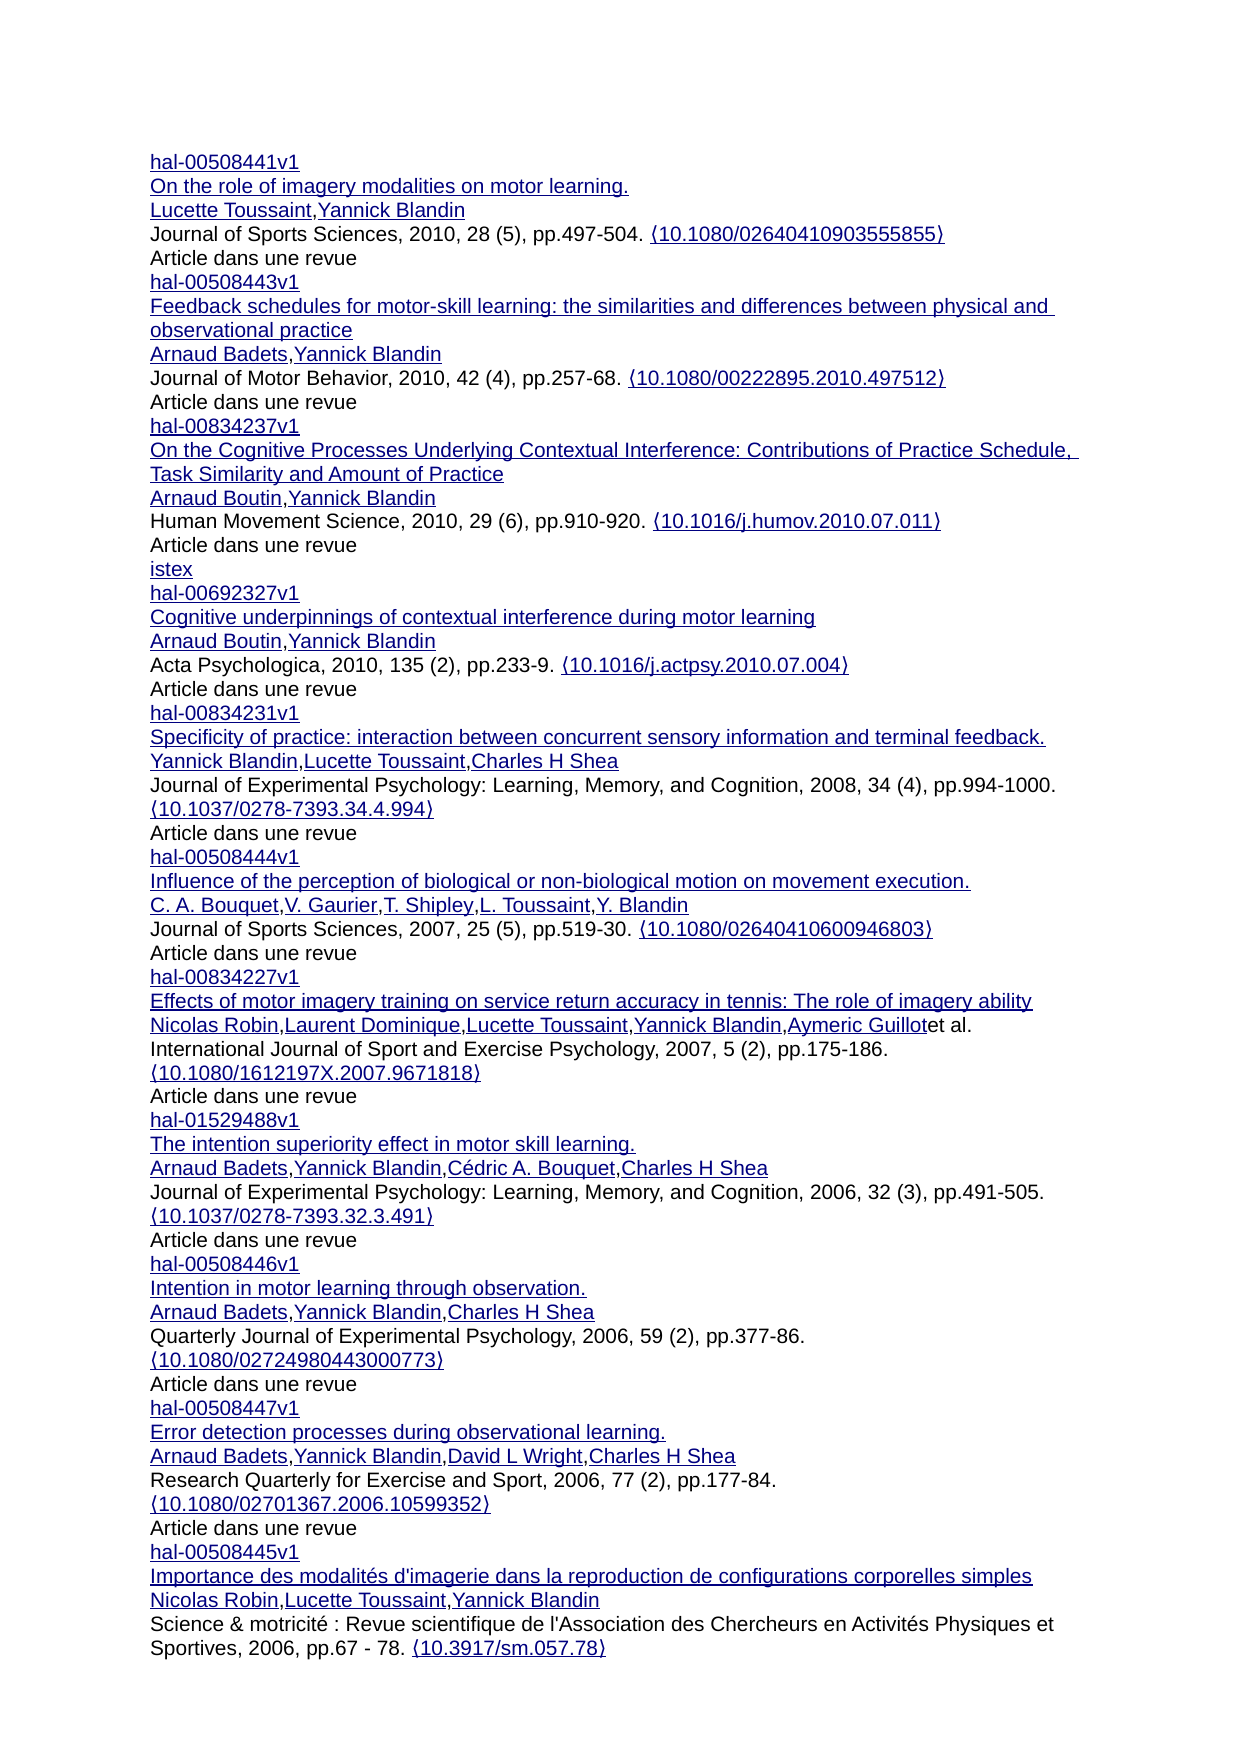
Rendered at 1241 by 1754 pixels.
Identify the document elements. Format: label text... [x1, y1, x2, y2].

table_cell Feedback schedules for motor-skill learning: the similarities and differences between physical and observational practice Arnaud Badets,Yannick Blandin Journal of Motor Behavior, 2010, 42 (4), pp.257-68. ⟨10.1080/00222895.2010.497512⟩ Article dans une revue hal-00834237v1 [150, 294, 1090, 437]
table_cell Effects of motor imagery training on service return accuracy in tennis: The role of imagery ability Nicolas Robin,Laurent Dominique,Lucette Toussaint,Yannick Blandin,Aymeric Guillotet al. International Journal of Sport and Exercise Psychology, 2007, 5 (2), pp.175-186. ⟨10.1080/1612197X.2007.9671818⟩ Article dans une revue hal-01529488v1 [150, 989, 1090, 1132]
table_cell On the role of imagery modalities on motor learning. Lucette Toussaint,Yannick Blandin Journal of Sports Sciences, 2010, 28 (5), pp.497-504. ⟨10.1080/02640410903555855⟩ Article dans une revue hal-00508443v1 [150, 174, 1090, 294]
table_cell Specificity of practice: interaction between concurrent sensory information and terminal feedback. Yannick Blandin,Lucette Toussaint,Charles H Shea Journal of Experimental Psychology: Learning, Memory, and Cognition, 2008, 34 (4), pp.994-1000. ⟨10.1037/0278-7393.34.4.994⟩ Article dans une revue hal-00508444v1 [150, 725, 1090, 869]
table_cell Cognitive underpinnings of contextual interference during motor learning Arnaud Boutin,Yannick Blandin Acta Psychologica, 2010, 135 (2), pp.233-9. ⟨10.1016/j.actpsy.2010.07.004⟩ Article dans une revue hal-00834231v1 [150, 605, 1090, 725]
table_cell On the Cognitive Processes Underlying Contextual Interference: Contributions of Practice Schedule, Task Similarity and Amount of Practice Arnaud Boutin,Yannick Blandin Human Movement Science, 2010, 29 (6), pp.910-920. ⟨10.1016/j.humov.2010.07.011⟩ Article dans une revue istex hal-00692327v1 [150, 438, 1090, 605]
table_cell Error detection processes during observational learning. Arnaud Badets,Yannick Blandin,David L Wright,Charles H Shea Research Quarterly for Exercise and Sport, 2006, 77 (2), pp.177-84. ⟨10.1080/02701367.2006.10599352⟩ Article dans une revue hal-00508445v1 [150, 1420, 1090, 1563]
table_cell Influence of the perception of biological or non-biological motion on movement execution. C. A. Bouquet,V. Gaurier,T. Shipley,L. Toussaint,Y. Blandin Journal of Sports Sciences, 2007, 25 (5), pp.519-30. ⟨10.1080/02640410600946803⟩ Article dans une revue hal-00834227v1 [150, 869, 1090, 988]
table_cell Importance des modalités d'imagerie dans la reproduction de configurations corporelles simples Nicolas Robin,Lucette Toussaint,Yannick Blandin Science & motricité : Revue scientifique de l'Association des Chercheurs en Activités Physiques et Sportives, 2006, pp.67 - 78. ⟨10.3917/sm.057.78⟩ [150, 1564, 1090, 1659]
table_cell Intention in motor learning through observation. Arnaud Badets,Yannick Blandin,Charles H Shea Quarterly Journal of Experimental Psychology, 2006, 59 (2), pp.377-86. ⟨10.1080/02724980443000773⟩ Article dans une revue hal-00508447v1 [150, 1276, 1090, 1420]
table_cell The intention superiority effect in motor skill learning. Arnaud Badets,Yannick Blandin,Cédric A. Bouquet,Charles H Shea Journal of Experimental Psychology: Learning, Memory, and Cognition, 2006, 32 (3), pp.491-505. ⟨10.1037/0278-7393.32.3.491⟩ Article dans une revue hal-00508446v1 [150, 1132, 1090, 1276]
table_cell hal-00508441v1 [150, 150, 1090, 174]
